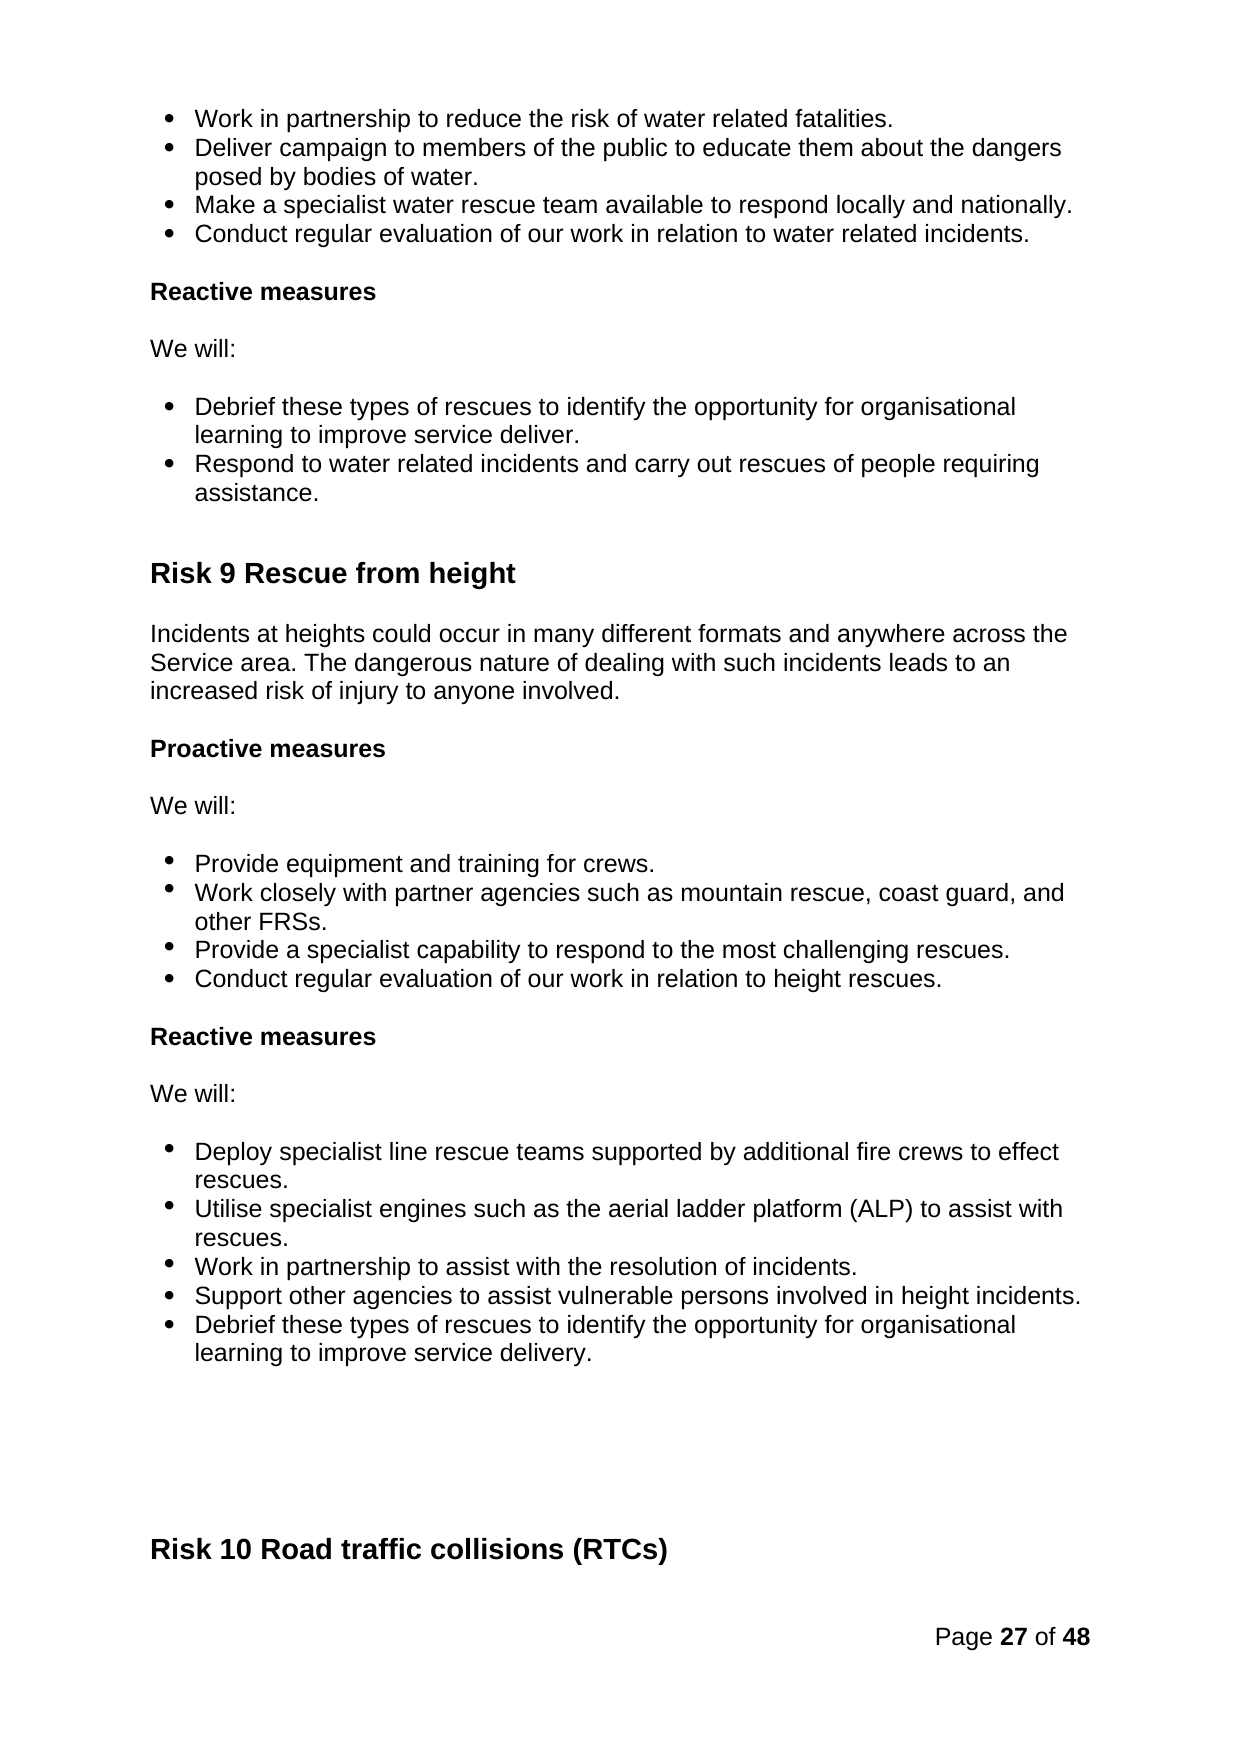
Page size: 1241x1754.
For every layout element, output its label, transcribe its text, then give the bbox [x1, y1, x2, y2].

text Reactive measures [150, 277, 1090, 305]
list Work in partnership to assist with the resolution of incidents. [165, 1252, 1090, 1281]
text We will: [150, 334, 1090, 363]
list Debrief these types of rescues to identify the opportunity for organisational learning to improve service delivery. [165, 1309, 1090, 1367]
list Deploy specialist line rescue teams supported by additional fire crews to effect rescues. [165, 1137, 1090, 1194]
list Make a specialist water rescue team available to respond locally and nationally. [165, 190, 1090, 219]
list Work closely with partner agencies such as mountain rescue, coast guard, and other FRSs. [165, 878, 1090, 935]
list Provide equipment and training for crews. [165, 849, 1090, 878]
text We will: [150, 1079, 1090, 1108]
subtitle Risk 10 Road traffic collisions (RTCs) [150, 1532, 1090, 1565]
text Proactive measures [150, 734, 1090, 762]
subtitle Risk 9 Rescue from height [150, 556, 1090, 590]
list Deliver campaign to members of the public to educate them about the dangers posed by bodies of water. [165, 133, 1090, 190]
list Utilise specialist engines such as the aerial ladder platform (ALP) to assist with rescues. [165, 1194, 1090, 1252]
text Incidents at heights could occur in many different formats and anywhere across the Service area. The dangerous nature of dealing with such incidents leads to an increased risk of injury to anyone involved. [150, 619, 1090, 705]
list Conduct regular evaluation of our work in relation to water related incidents. [165, 219, 1090, 248]
text We will: [150, 791, 1090, 820]
list Conduct regular evaluation of our work in relation to height rescues. [165, 964, 1090, 993]
list Debrief these types of rescues to identify the opportunity for organisational learning to improve service deliver. [165, 392, 1090, 449]
list Provide a specialist capability to respond to the most challenging rescues. [165, 935, 1090, 964]
list Support other agencies to assist vulnerable persons involved in height incidents. [165, 1281, 1090, 1309]
list Work in partnership to reduce the risk of water related fatalities. [165, 104, 1090, 133]
text Reactive measures [150, 1022, 1090, 1050]
list Respond to water related incidents and carry out rescues of people requiring assistance. [165, 449, 1090, 507]
